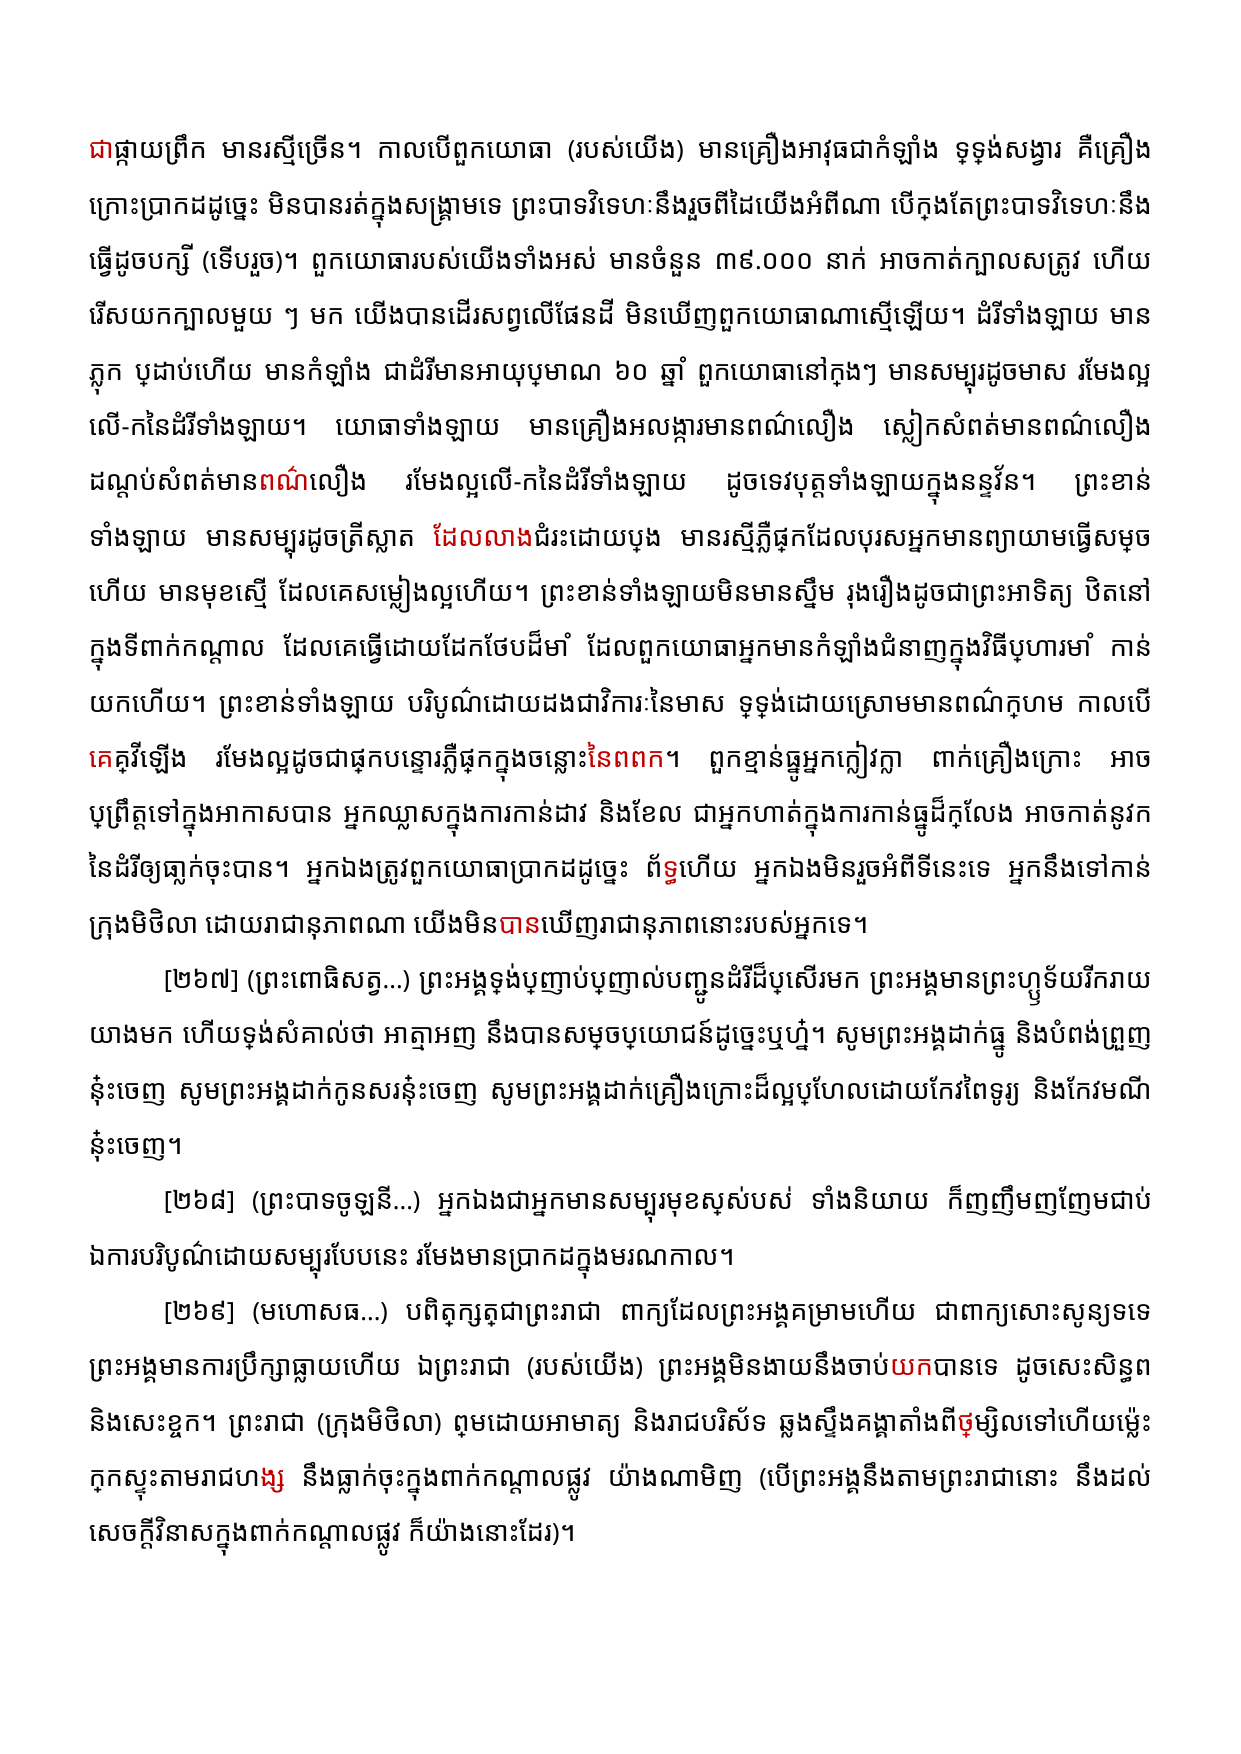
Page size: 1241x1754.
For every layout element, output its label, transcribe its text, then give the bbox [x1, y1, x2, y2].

text [២៦៩] (មហោសធ...) បពិត្រក្សត្រជាព្រះរាជា ពាក្យដែល​ព្រះអង្គ​គម្រាម​ហើយ ជាពាក្យ​សោះសូន្យ​ទទេ ព្រះអង្គ​មានការប្រឹក្សា​ធ្លាយហើយ ឯព្រះរាជា (របស់យើង) ព្រះអង្គ​មិនងាយ​នឹងចាប់​យកបានទេ ដូចសេះ​សិន្ធព និងសេះខ្ចក។ ព្រះរាជា (ក្រុងមិថិលា) ព្រមដោយ​អាមាត្យ និង​រាជបរិស័ទ ឆ្លងស្ទឹងគង្គា​តាំងពី​ថ្ងៃម្សិលទៅ​ហើយម្ល៉េះ ក្អែកស្ទុះ​តាម​រាជហង្ស នឹងធ្លាក់​ចុះក្នុងពាក់​កណ្តាលផ្លូវ យ៉ាង​ណាមិញ (បើព្រះអង្គ​នឹងតាម​ព្រះរាជា​នោះ នឹងដល់​សេចក្តី​វិនាស​ក្នុងពាក់​កណ្តាល​ផ្លូវ ក៏យ៉ាង​នោះដែរ)។ [88, 1291, 1152, 1549]
text [២៦៨] (ព្រះបាទចូឡនី...) អ្នកឯងជាអ្នកមានសម្បុរមុខស្រស់បស់ ទាំងនិយាយ ក៏ញញឹម​ញញែម​ជាប់ ឯការបរិបូណ៌​ដោយសម្បុរ​បែបនេះ រមែងមាន​ប្រាកដ​ក្នុង​មរណកាល។ [88, 1181, 1152, 1273]
text [២៦៧] (ព្រះពោធិសត្វ...) ព្រះអង្គទ្រង់ប្រញាប់ប្រញាល់បញ្ជូនដំរី​ដ៏ប្រសើរ​មក ព្រះអង្គ​មានព្រះហ្ឫទ័យ​រីករាយ​យាងមក ហើយ​ទ្រង់សំគាល់ថា អាត្មាអញ នឹងបាន​សម្រេច​ប្រយោជន៍​ដូច្នេះ​ឬហ្ន៎។ សូមព្រះអង្គ​ដាក់ធ្នូ និងបំពង់​ព្រួញនុ៎ះ​ចេញ សូមព្រះអង្គ​ដាក់​កូនសរនុ៎ះ​ចេញ សូមព្រះអង្គ​ដាក់គ្រឿង​ក្រោះដ៏ល្អ​ប្រហែល​ដោយ​កែវពៃទូរ្យ និង​កែវមណី​នុ៎ះចេញ។ [88, 959, 1152, 1162]
text [២៦៦] (ព្រះបាទចូឡនី...) អ្នកទាំងឡាយ ចូរបញ្ជូនដំរីមានភ្លុក ដ៏មានកំឡាំង ជាដំរី​មានអាយុ​ប្រមាណ ៦០ ឆ្នាំ ចូរឲ្យ​ដំរីទាំងឡាយ​ញាំញី​ទីក្រុង​ដែលព្រះបាទ​វិទេហៈ សាងទុក​ហើយ។ (ពួកព្រួញ) មានសម្បុរ ស មានមុខ​ដូចពន្លាក មានចុង​ដ៏មុត អាចចាក់​ទំលាយ​នូវឆ្អឹង ដែលបាញ់​ដោយ​កំឡាំងធ្នូ ឲ្យធ្លាក់​ចុះព្រមគ្នា អំពីខាង​នេះខាង​នោះ។ ពួក​សេនាកេ្មង ៗ ក្លៀវក្លា ពាក់គ្រឿង​ក្រោះ មានអាវុធ​ប្រកប​ដោយដង​ដ៏វិចិត្រ កាលបើ​ពួកដំរីធំ​ស្ទុះចូលមក ចូរអ្នក​នាំគ្នា (តស៊ូ) ចំពោះ​មុខដំរី​ទាំងឡាយ។ លំពែង​ទាំងឡាយ ដែលគេ​លាងជម្រះ​ដោយប្រេង មានរស្មី​ភ្លឺផ្លេក រុងរឿង​ដូច​ជាផ្កាយព្រឹក មានរស្មី​ច្រើន។ កាលបើ​ពួកយោធា (របស់យើង) មានគ្រឿង​អាវុធ​ជាកំឡាំង ទ្រទ្រង់​សង្វារ គឺគ្រឿង​ក្រោះ​ប្រាកដ​ដូច្នេះ មិនបាន​រត់ក្នុង​សង្រ្គាមទេ ព្រះបាទ​វិទេហៈ​នឹងរួចពី​ដៃយើង​អំពីណា បើក្រែង​តែព្រះបាទ​វិទេហៈ​នឹងធ្វើ​ដូច​បក្សី (ទើបរួច)។ ពួកយោធា​របស់យើង​ទាំងអស់ មាន​ចំនួន ៣៩.០០០ នាក់ អាចកាត់​ក្បាលសត្រូវ ហើយរើស​យកក្បាល​មួយ ៗ មក យើងបាន​ដើរសព្វ​លើផែនដី មិនឃើញ​ពួក​យោធាណា​សើ្មឡើយ។ ដំរី​ទាំងឡាយ មានភ្លុក ប្រដាប់ហើយ មានកំឡាំង ជាដំរីមាន​អាយុ​ប្រមាណ ៦០ ឆ្នាំ ពួកយោធា​នៅ​ក្មេងៗ មានសម្បុរ​ដូចមាស រមែង​ល្អលើ-កនៃដំរី​ទាំងឡាយ។ យោធា​ទាំងឡាយ មាន​គ្រឿង​អលង្ការ​មានពណ៌​លឿង ស្លៀក​សំពត់មាន​ពណ៌​លឿង ដណ្តប់​សំពត់​មានពណ៌​លឿង រមែងល្អលើ​-កនៃដំរី​ទាំងឡាយ ដូច​ទេវបុត្ត​ទាំងឡាយ​ក្នុងនន្ទវ័ន។ ព្រះខាន់​ទាំងឡាយ​ មានសម្បុរ​ដូចត្រី​ស្លាត ដែលលាងជំរះ​ដោយប្រេង មានរស្មី​ភ្លឺផ្លេក​ដែលបុរស​អ្នក​មានព្យាយាម​ធ្វើសម្រេច​ហើយ មានមុខស្មើ ដែលគេ​សម្លៀងល្អ​ហើយ។ ព្រះខាន់​ទាំងឡាយ​មិនមាន​ស្នឹម រុងរឿង​ដូចជា​ព្រះអាទិត្យ ឋិតនៅ​ក្នុងទី​ពាក់កណ្តាល ដែល​គេធ្វើ​ដោយដែក​ថែបដ៏មាំ ដែលពួក​យោធាអ្នក​មាន​កំឡាំងជំនាញ​ក្នុងវិធី​ប្រហារមាំ កាន់​យក​ហើយ។ ព្រះខាន់​ទាំងឡាយ បរិបូណ៌​ដោយដង​ជាវិការៈ​នៃមាស ទ្រទ្រង់ដោយ​ស្រោម​មានពណ៌​ក្រហម កាលបើ​គេគ្រវីឡើង រមែងល្អ​ដូចជា​ផ្លេកបន្ទោរ​ភ្លឺផ្លេក​ក្នុងចន្លោះ​នៃ​ពពក។ ពួកខ្មាន់ធ្នូ​អ្នកក្លៀវក្លា ពាក់គ្រឿងក្រោះ អាចប្រព្រឹត្តទៅ​ក្នុងអាកាស​បាន អ្នកឈ្លាស​ក្នុងការ​កាន់ដាវ និងខែល ជាអ្នក​ហាត់ក្នុង​ការកាន់​ធ្នូដ៏ក្រៃលែង អាចកាត់​នូវក​នៃដំរី​ឲ្យធា្លក់​ចុះបាន។ អ្នកឯង​ត្រូវ​ពួកយោធា​ប្រាកដ​ដូច្នេះ ព័ទ្ធហើយ អ្នកឯង​មិនរួច​អំពីទី​នេះទេ អ្នកនឹងទៅ​កាន់​ក្រុងមិថិលា ដោយ​រាជានុភាព​ណា យើងមិន​បានឃើញ​រាជានុភាព​នោះ​របស់​អ្នកទេ។ [88, 130, 1152, 941]
